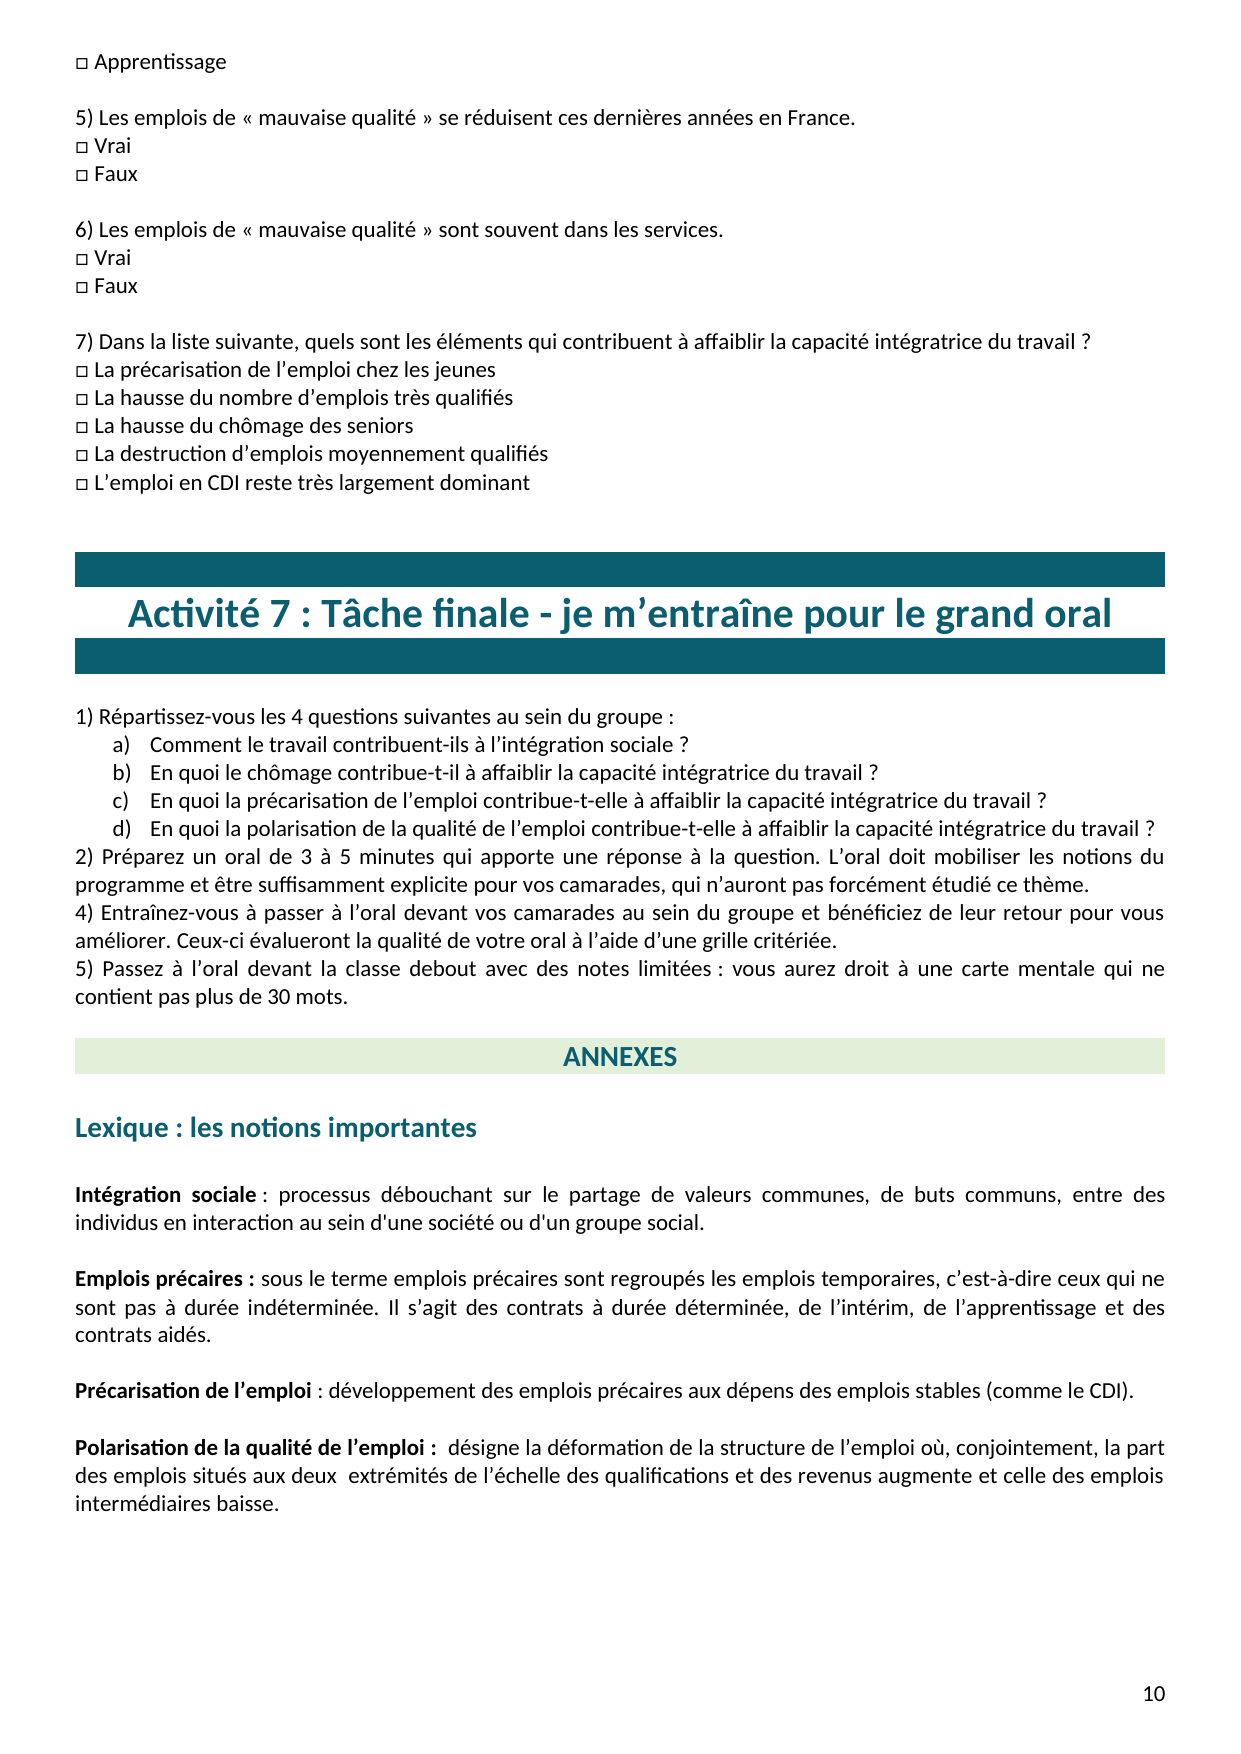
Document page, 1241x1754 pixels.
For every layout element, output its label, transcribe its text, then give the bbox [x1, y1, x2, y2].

text Polarisation de la qualité de l’emploi : désigne la déformation de la structure de l’emploi où, conjointement, la part des emplois situés aux deux extrémités de l’échelle des qualifications et des revenus augmente et celle des emplois intermédiaires baisse. [75, 1433, 1165, 1517]
text □ Vrai [75, 131, 1165, 159]
text □ La hausse du chômage des seniors [75, 412, 1165, 439]
text 7) Dans la liste suivante, quels sont les éléments qui contribuent à affaiblir la capacité intégratrice du travail ? [75, 327, 1165, 356]
text □ Vrai [75, 243, 1165, 271]
text □ La hausse du nombre d’emplois très qualifiés [75, 383, 1165, 412]
text Intégration sociale : processus débouchant sur le partage de valeurs communes, de buts communs, entre des individus en interaction au sein d'une société ou d'un groupe social. [75, 1181, 1165, 1237]
text 4) Entraînez-vous à passer à l’oral devant vos camarades au sein du groupe et bénéficiez de leur retour pour vous améliorer. Ceux-ci évalueront la qualité de votre oral à l’aide d’une grille critériée. [75, 898, 1165, 954]
list Comment le travail contribuent-ils à l’intégration sociale ? [112, 730, 1165, 758]
list En quoi la polarisation de la qualité de l’emploi contribue-t-elle à affaiblir la capacité intégratrice du travail ? [112, 814, 1165, 842]
text 5) Les emplois de « mauvaise qualité » se réduisent ces dernières années en France. [75, 103, 1165, 131]
text ANNEXES [75, 1038, 1165, 1074]
text Précarisation de l’emploi : développement des emplois précaires aux dépens des emplois stables (comme le CDI). [75, 1377, 1165, 1405]
list En quoi la précarisation de l’emploi contribue-t-elle à affaiblir la capacité intégratrice du travail ? [112, 786, 1165, 814]
text Emplois précaires : sous le terme emplois précaires sont regroupés les emplois temporaires, c’est-à-dire ceux qui ne sont pas à durée indéterminée. Il s’agit des contrats à durée déterminée, de l’intérim, de l’apprentissage et des contrats aidés. [75, 1264, 1165, 1349]
text Activité 7 : Tâche finale - je m’entraîne pour le grand oral [75, 587, 1165, 638]
text □ L’emploi en CDI reste très largement dominant [75, 468, 1165, 496]
text 6) Les emplois de « mauvaise qualité » sont souvent dans les services. [75, 215, 1165, 243]
text □ Apprentissage [75, 47, 1165, 75]
text 2) Préparez un oral de 3 à 5 minutes qui apporte une réponse à la question. L’oral doit mobiliser les notions du programme et être suffisamment explicite pour vos camarades, qui n’auront pas forcément étudié ce thème. [75, 842, 1165, 898]
text □ Faux [75, 159, 1165, 187]
text Lexique : les notions importantes [75, 1109, 1165, 1145]
text □ Faux [75, 271, 1165, 299]
text □ La destruction d’emplois moyennement qualifiés [75, 439, 1165, 468]
text □ La précarisation de l’emploi chez les jeunes [75, 356, 1165, 383]
text 1) Répartissez-vous les 4 questions suivantes au sein du groupe : [75, 702, 1165, 730]
list En quoi le chômage contribue-t-il à affaiblir la capacité intégratrice du travail ? [112, 758, 1165, 786]
text 5) Passez à l’oral devant la classe debout avec des notes limitées : vous aurez droit à une carte mentale qui ne contient pas plus de 30 mots. [75, 954, 1165, 1010]
